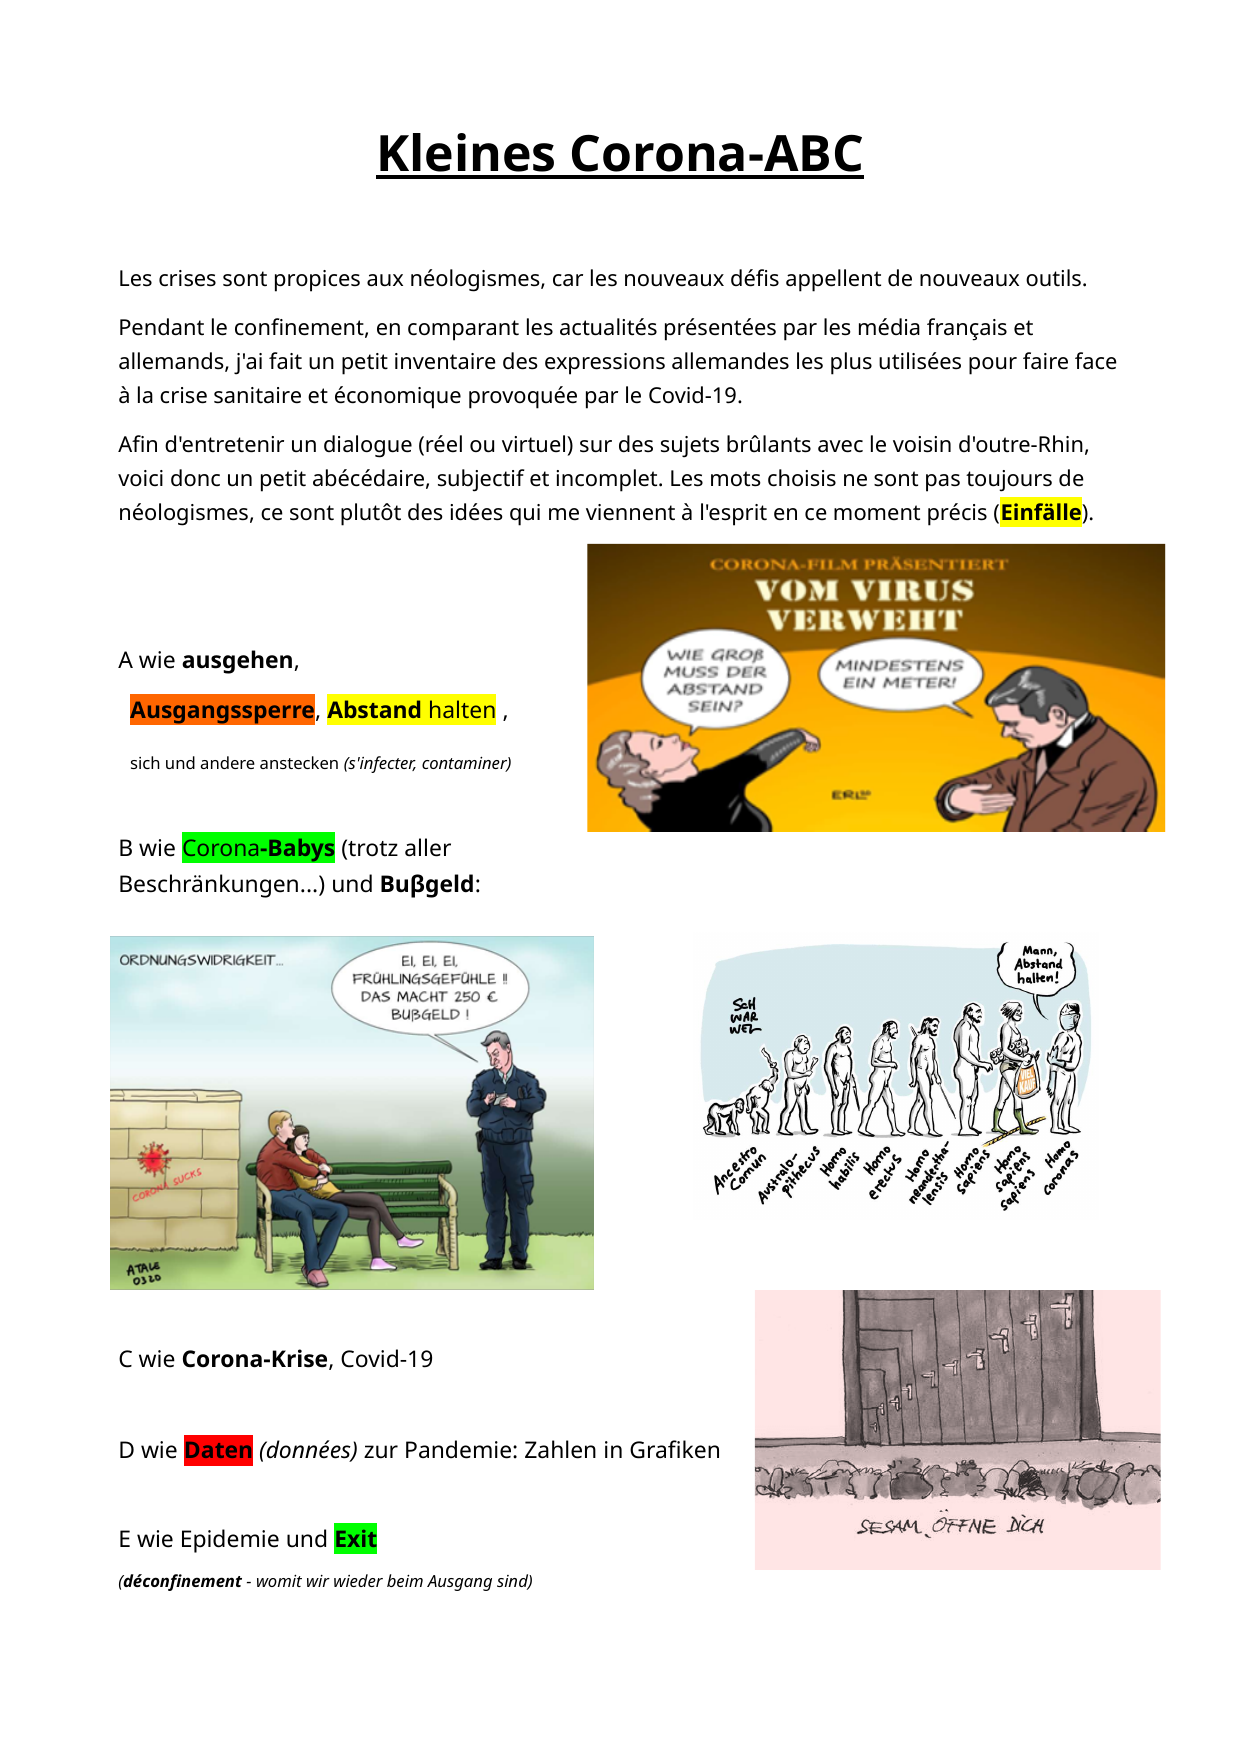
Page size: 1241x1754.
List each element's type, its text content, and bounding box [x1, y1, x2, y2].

text Afin d'entretenir un dialogue (réel ou virtuel) sur des sujets brûlants avec le voisin d'outre-Rhin, voici donc un petit abécédaire, subjectif et incomplet. Les mots choisis ne sont pas toujours de néologismes, ce sont plutôt des idées qui me viennent à l'esprit en ce moment précis (Einfälle). [118, 429, 1122, 527]
text A wie ausgehen, [118, 643, 586, 675]
text Les crises sont propices aux néologismes, car les nouveaux défis appellent de nouveaux outils. [118, 263, 1122, 293]
text C wie Corona-Krise, Covid-19 [118, 1343, 754, 1374]
text D wie Daten (données) zur Pandemie: Zahlen in Grafiken [118, 1434, 754, 1466]
text Pendant le confinement, en comparant les actualités présentées par les média français et allemands, j'ai fait un petit inventaire des expressions allemandes les plus utilisées pour faire face à la crise sanitaire et économique provoquée par le Covid-19. [118, 312, 1122, 410]
text (déconfinement - womit wir wieder beim Ausgang sind) [118, 1569, 1122, 1592]
text B wie Corona-Babys (trotz aller Beschränkungen...) und Buβgeld: [118, 832, 1122, 899]
text Kleines Corona-ABC [118, 118, 1122, 186]
text E wie Epidemie und Exit [118, 1523, 754, 1554]
picture [692, 932, 1099, 1220]
picture [586, 542, 1168, 832]
text sich und andere anstecken (s'infecter, contaminer) [118, 744, 586, 776]
picture [754, 1290, 1161, 1570]
text Ausgangssperre, Abstand halten , [118, 694, 586, 725]
